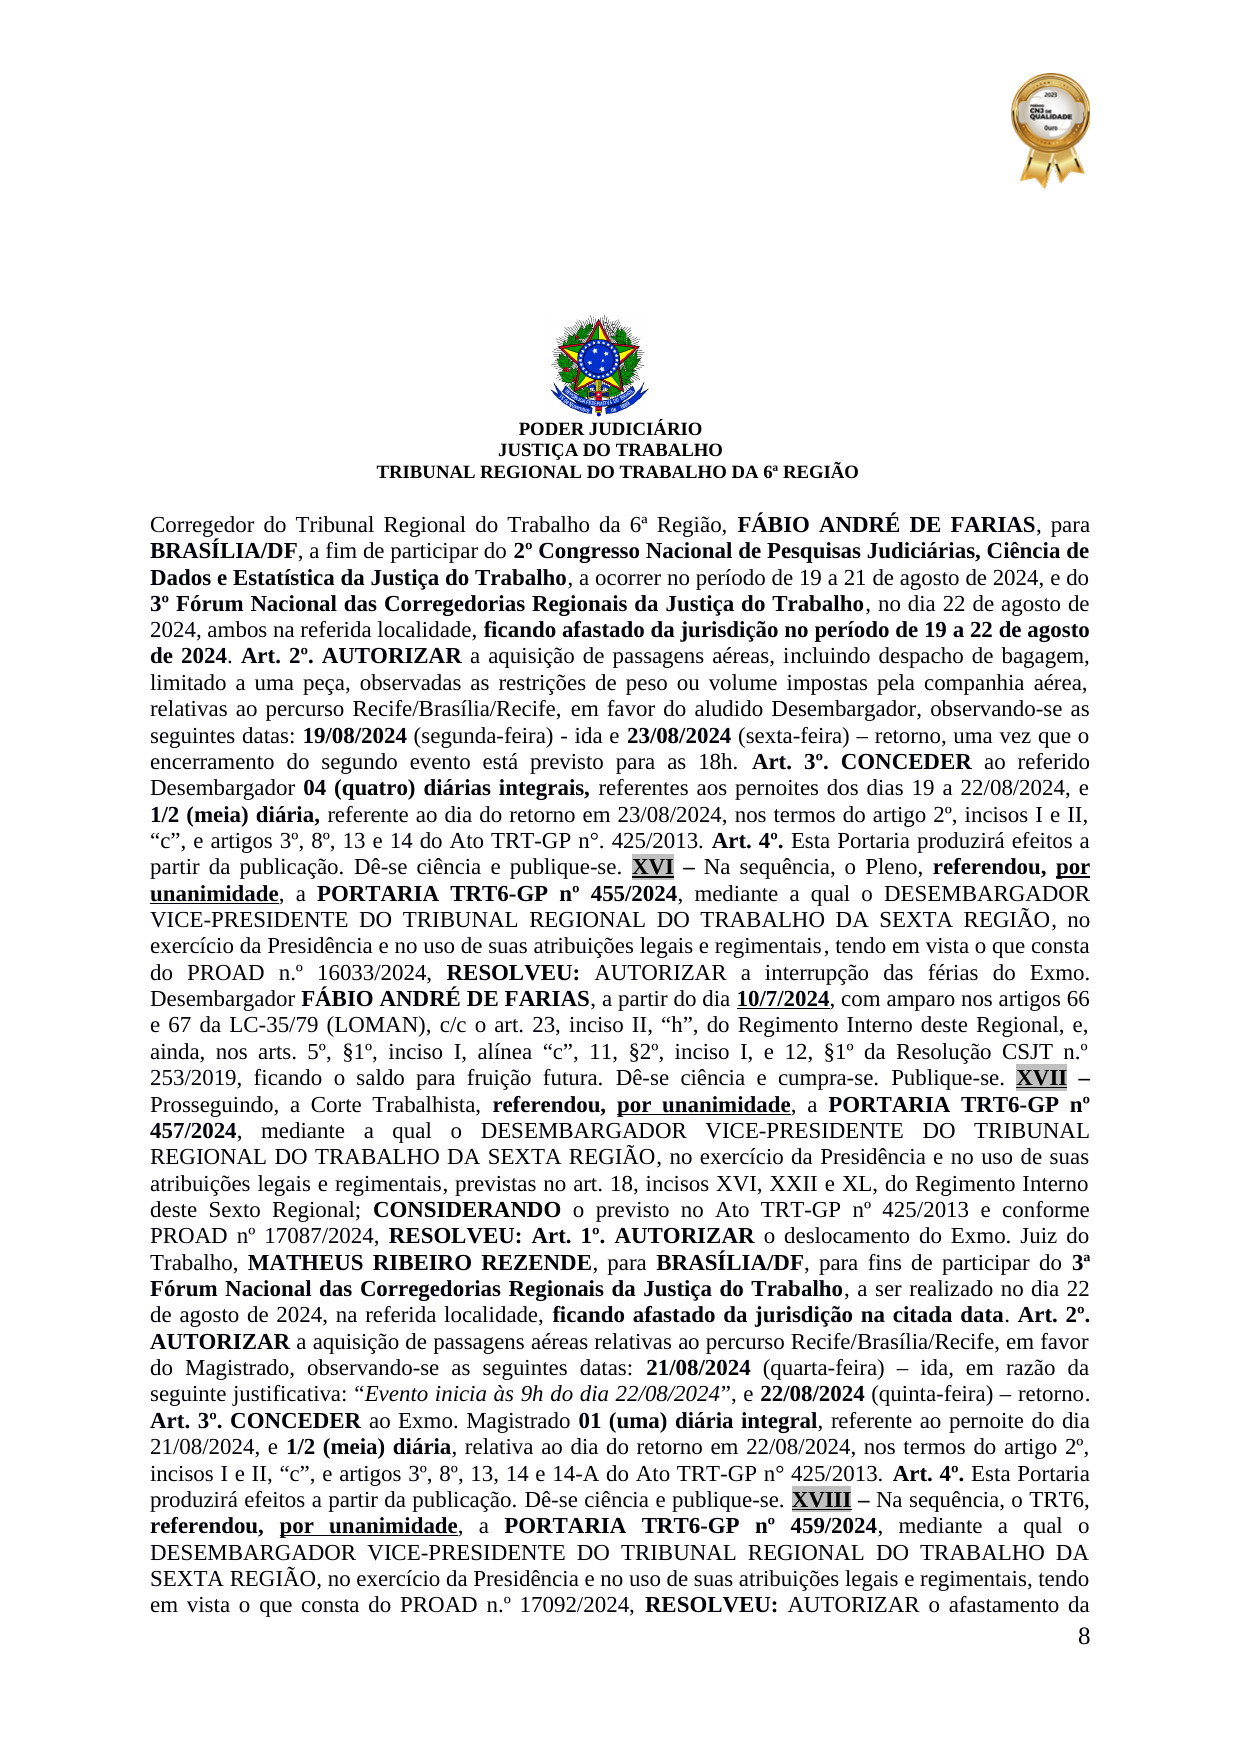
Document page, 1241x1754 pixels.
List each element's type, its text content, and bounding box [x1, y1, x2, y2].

text Corregedor do Tribunal Regional do Trabalho da 6ª Região, FÁBIO ANDRÉ DE FARIAS, para BRASÍLIA/DF, a fim de participar do 2º Congresso Nacional de Pesquisas Judiciárias, Ciência de Dados e Estatística da Justiça do Trabalho, a ocorrer no período de 19 a 21 de agosto de 2024, e do 3º Fórum Nacional das Corregedorias Regionais da Justiça do Trabalho, no dia 22 de agosto de 2024, ambos na referida localidade, ficando afastado da jurisdição no período de 19 a 22 de agosto de 2024. Art. 2º. AUTORIZAR a aquisição de passagens aéreas, incluindo despacho de bagagem, limitado a uma peça, observadas as restrições de peso ou volume impostas pela companhia aérea, relativas ao percurso Recife/Brasília/Recife, em favor do aludido Desembargador, observando-se as seguintes datas: 19/08/2024 (segunda-feira) - ida e 23/08/2024 (sexta-feira) – retorno, uma vez que o encerramento do segundo evento está previsto para as 18h. Art. 3º. CONCEDER ao referido Desembargador 04 (quatro) diárias integrais, referentes aos pernoites dos dias 19 a 22/08/2024, e 1/2 (meia) diária, referente ao dia do retorno em 23/08/2024, nos termos do artigo 2º, incisos I e II, “c”, e artigos 3º, 8º, 13 e 14 do Ato TRT-GP n°. 425/2013. Art. 4º. Esta Portaria produzirá efeitos a partir da publicação. Dê-se ciência e publique-se. XVI – Na sequência, o Pleno, referendou, por unanimidade, a PORTARIA TRT6-GP nº 455/2024, mediante a qual o DESEMBARGADOR VICE-PRESIDENTE DO TRIBUNAL REGIONAL DO TRABALHO DA SEXTA REGIÃO, no exercício da Presidência e no uso de suas atribuições legais e regimentais, tendo em vista o que consta do PROAD n.º 16033/2024, RESOLVEU: AUTORIZAR a interrupção das férias do Exmo. Desembargador FÁBIO ANDRÉ DE FARIAS, a partir do dia 10/7/2024, com amparo nos artigos 66 e 67 da LC-35/79 (LOMAN), c/c o art. 23, inciso II, “h”, do Regimento Interno deste Regional, e, ainda, nos arts. 5º, §1º, inciso I, alínea “c”, 11, §2º, inciso I, e 12, §1º da Resolução CSJT n.º 253/2019, ficando o saldo para fruição futura. Dê-se ciência e cumpra-se. Publique-se. XVII – Prosseguindo, a Corte Trabalhista, referendou, por unanimidade, a PORTARIA TRT6-GP nº 457/2024, mediante a qual o DESEMBARGADOR VICE-PRESIDENTE DO TRIBUNAL REGIONAL DO TRABALHO DA SEXTA REGIÃO, no exercício da Presidência e no uso de suas atribuições legais e regimentais, previstas no art. 18, incisos XVI, XXII e XL, do Regimento Interno deste Sexto Regional; CONSIDERANDO o previsto no Ato TRT-GP nº 425/2013 e conforme PROAD nº 17087/2024, RESOLVEU: Art. 1º. AUTORIZAR o deslocamento do Exmo. Juiz do Trabalho, MATHEUS RIBEIRO REZENDE, para BRASÍLIA/DF, para fins de participar do 3ª Fórum Nacional das Corregedorias Regionais da Justiça do Trabalho, a ser realizado no dia 22 de agosto de 2024, na referida localidade, ficando afastado da jurisdição na citada data. Art. 2º. AUTORIZAR a aquisição de passagens aéreas relativas ao percurso Recife/Brasília/Recife, em favor do Magistrado, observando-se as seguintes datas: 21/08/2024 (quarta-feira) – ida, em razão da seguinte justificativa: “Evento inicia às 9h do dia 22/08/2024”, e 22/08/2024 (quinta-feira) – retorno. Art. 3º. CONCEDER ao Exmo. Magistrado 01 (uma) diária integral, referente ao pernoite do dia 21/08/2024, e 1/2 (meia) diária, relativa ao dia do retorno em 22/08/2024, nos termos do artigo 2º, incisos I e II, “c”, e artigos 3º, 8º, 13, 14 e 14-A do Ato TRT-GP n° 425/2013. Art. 4º. Esta Portaria produzirá efeitos a partir da publicação. Dê-se ciência e publique-se. XVIII – Na sequência, o TRT6, referendou, por unanimidade, a PORTARIA TRT6-GP nº 459/2024, mediante a qual o DESEMBARGADOR VICE-PRESIDENTE DO TRIBUNAL REGIONAL DO TRABALHO DA SEXTA REGIÃO, no exercício da Presidência e no uso de suas atribuições legais e regimentais, tendo em vista o que consta do PROAD n.º 17092/2024, RESOLVEU: AUTORIZAR o afastamento da [150, 511, 1090, 1618]
picture [1011, 73, 1091, 189]
picture [545, 312, 651, 418]
